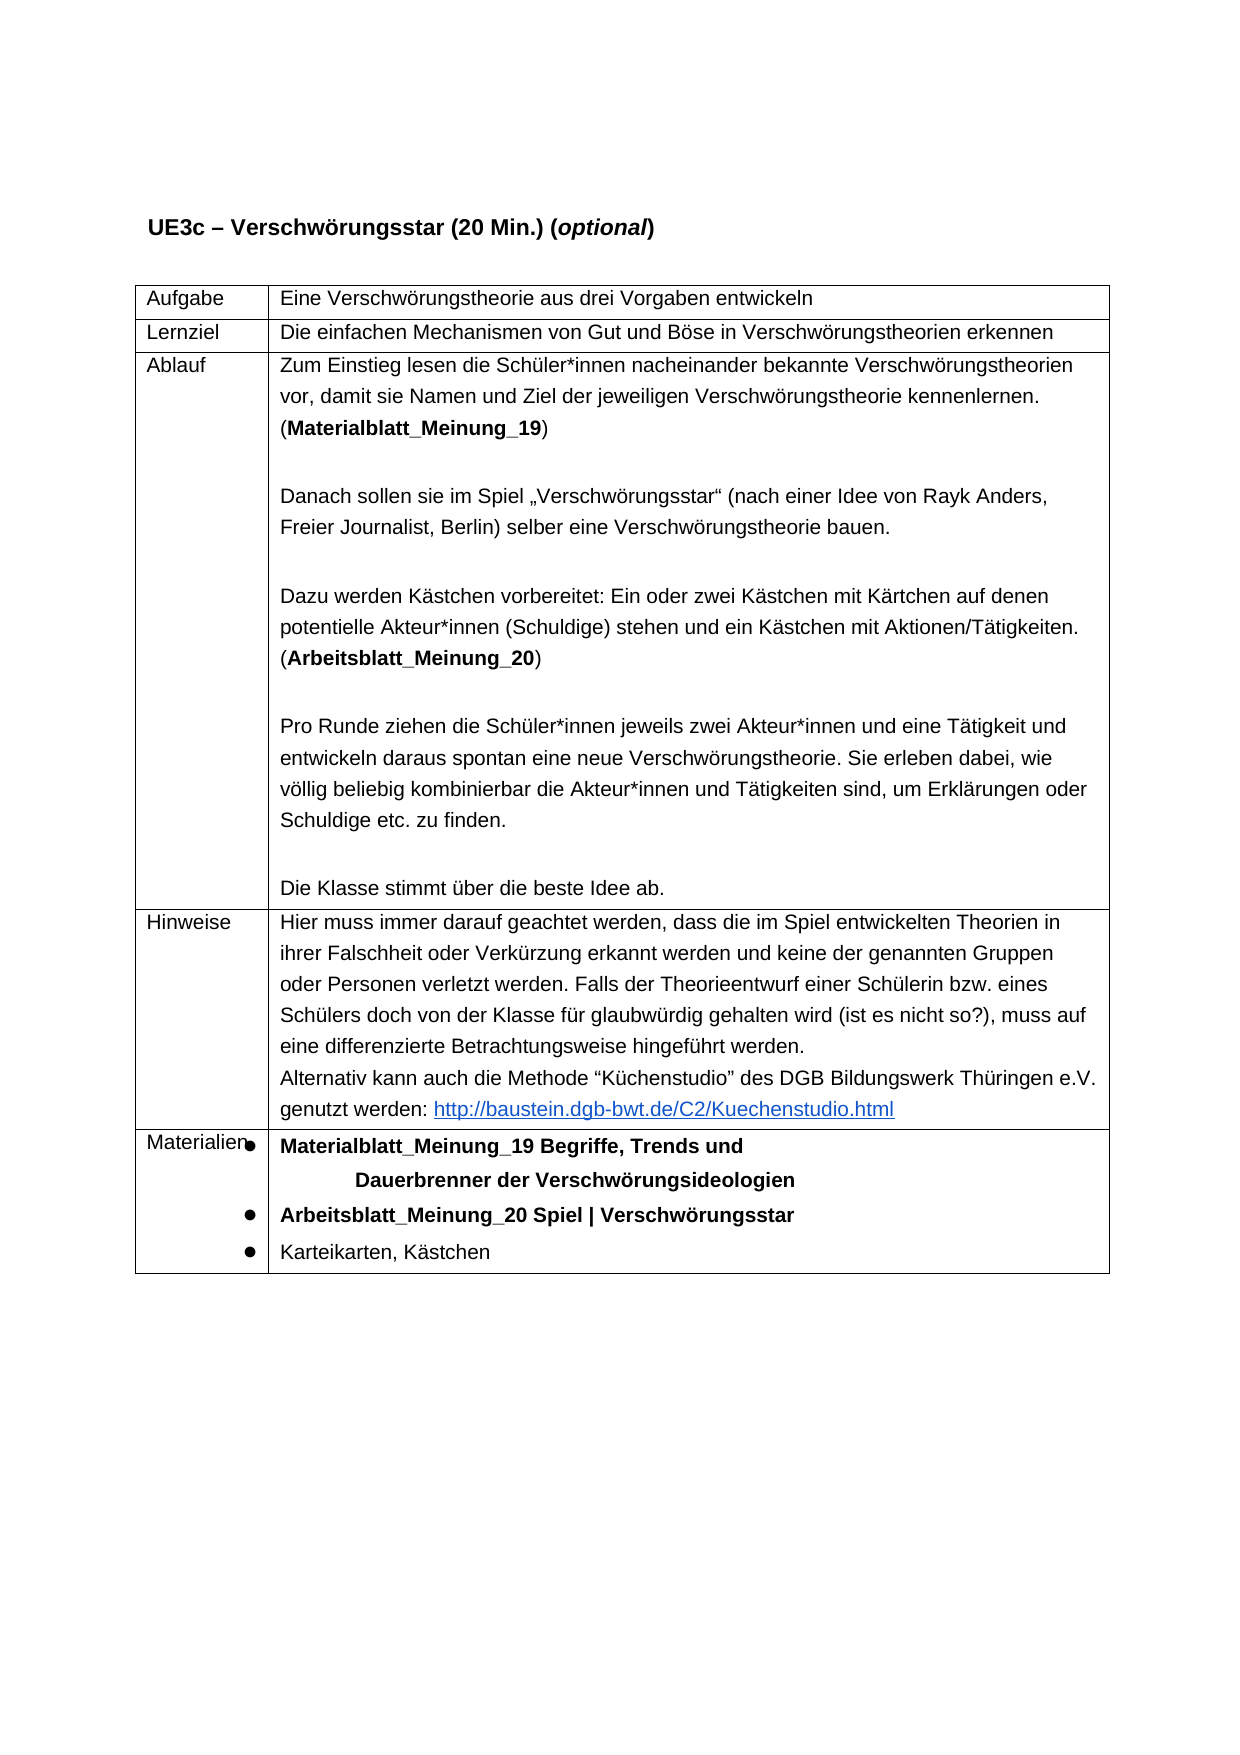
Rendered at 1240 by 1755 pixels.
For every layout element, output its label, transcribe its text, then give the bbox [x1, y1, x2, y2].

table_cell Materialblatt_Meinung_19 Begriffe, Trends und Dauerbrenner der Verschwörungsideologien Arbeitsblatt_Meinung_20 Spiel | Verschwörungsstar Karteikarten, Kästchen [269, 1130, 1109, 1273]
table_header Aufgabe [136, 286, 268, 319]
table_cell Lernziel [136, 320, 268, 352]
text UE3c – Verschwörungsstar (20 Min.) (optional) [148, 214, 1092, 240]
table_cell Materialien [136, 1130, 268, 1273]
table_cell Ablauf [136, 353, 268, 909]
table_cell Zum Einstieg lesen die Schüler*innen nacheinander bekannte Verschwörungstheorien vor, damit sie Namen und Ziel der jeweiligen Verschwörungstheorie kennenlernen. (Materialblatt_Meinung_19) Danach sollen sie im Spiel „Verschwörungsstar“ (nach einer Idee von Rayk Anders, Freier Journalist, Berlin) selber eine Verschwörungstheorie bauen. Dazu werden Kästchen vorbereitet: Ein oder zwei Kästchen mit Kärtchen auf denen potentielle Akteur*innen (Schuldige) stehen und ein Kästchen mit Aktionen/Tätigkeiten. (Arbeitsblatt_Meinung_20) Pro Runde ziehen die Schüler*innen jeweils zwei Akteur*innen und eine Tätigkeit und entwickeln daraus spontan eine neue Verschwörungstheorie. Sie erleben dabei, wie völlig beliebig kombinierbar die Akteur*innen und Tätigkeiten sind, um Erklärungen oder Schuldige etc. zu finden. Die Klasse stimmt über die beste Idee ab. [269, 353, 1109, 909]
table_cell Hier muss immer darauf geachtet werden, dass die im Spiel entwickelten Theorien in ihrer Falschheit oder Verkürzung erkannt werden und keine der genannten Gruppen oder Personen verletzt werden. Falls der Theorieentwurf einer Schülerin bzw. eines Schülers doch von der Klasse für glaubwürdig gehalten wird (ist es nicht so?), muss auf eine differenzierte Betrachtungsweise hingeführt werden. Alternativ kann auch die Methode “Küchenstudio” des DGB Bildungswerk Thüringen e.V. genutzt werden: http://baustein.dgb-bwt.de/C2/Kuechenstudio.html [269, 910, 1109, 1129]
table_cell Die einfachen Mechanismen von Gut und Böse in Verschwörungstheorien erkennen [269, 320, 1109, 352]
table_header Eine Verschwörungstheorie aus drei Vorgaben entwickeln [269, 286, 1109, 319]
table_cell Hinweise [136, 910, 268, 1129]
